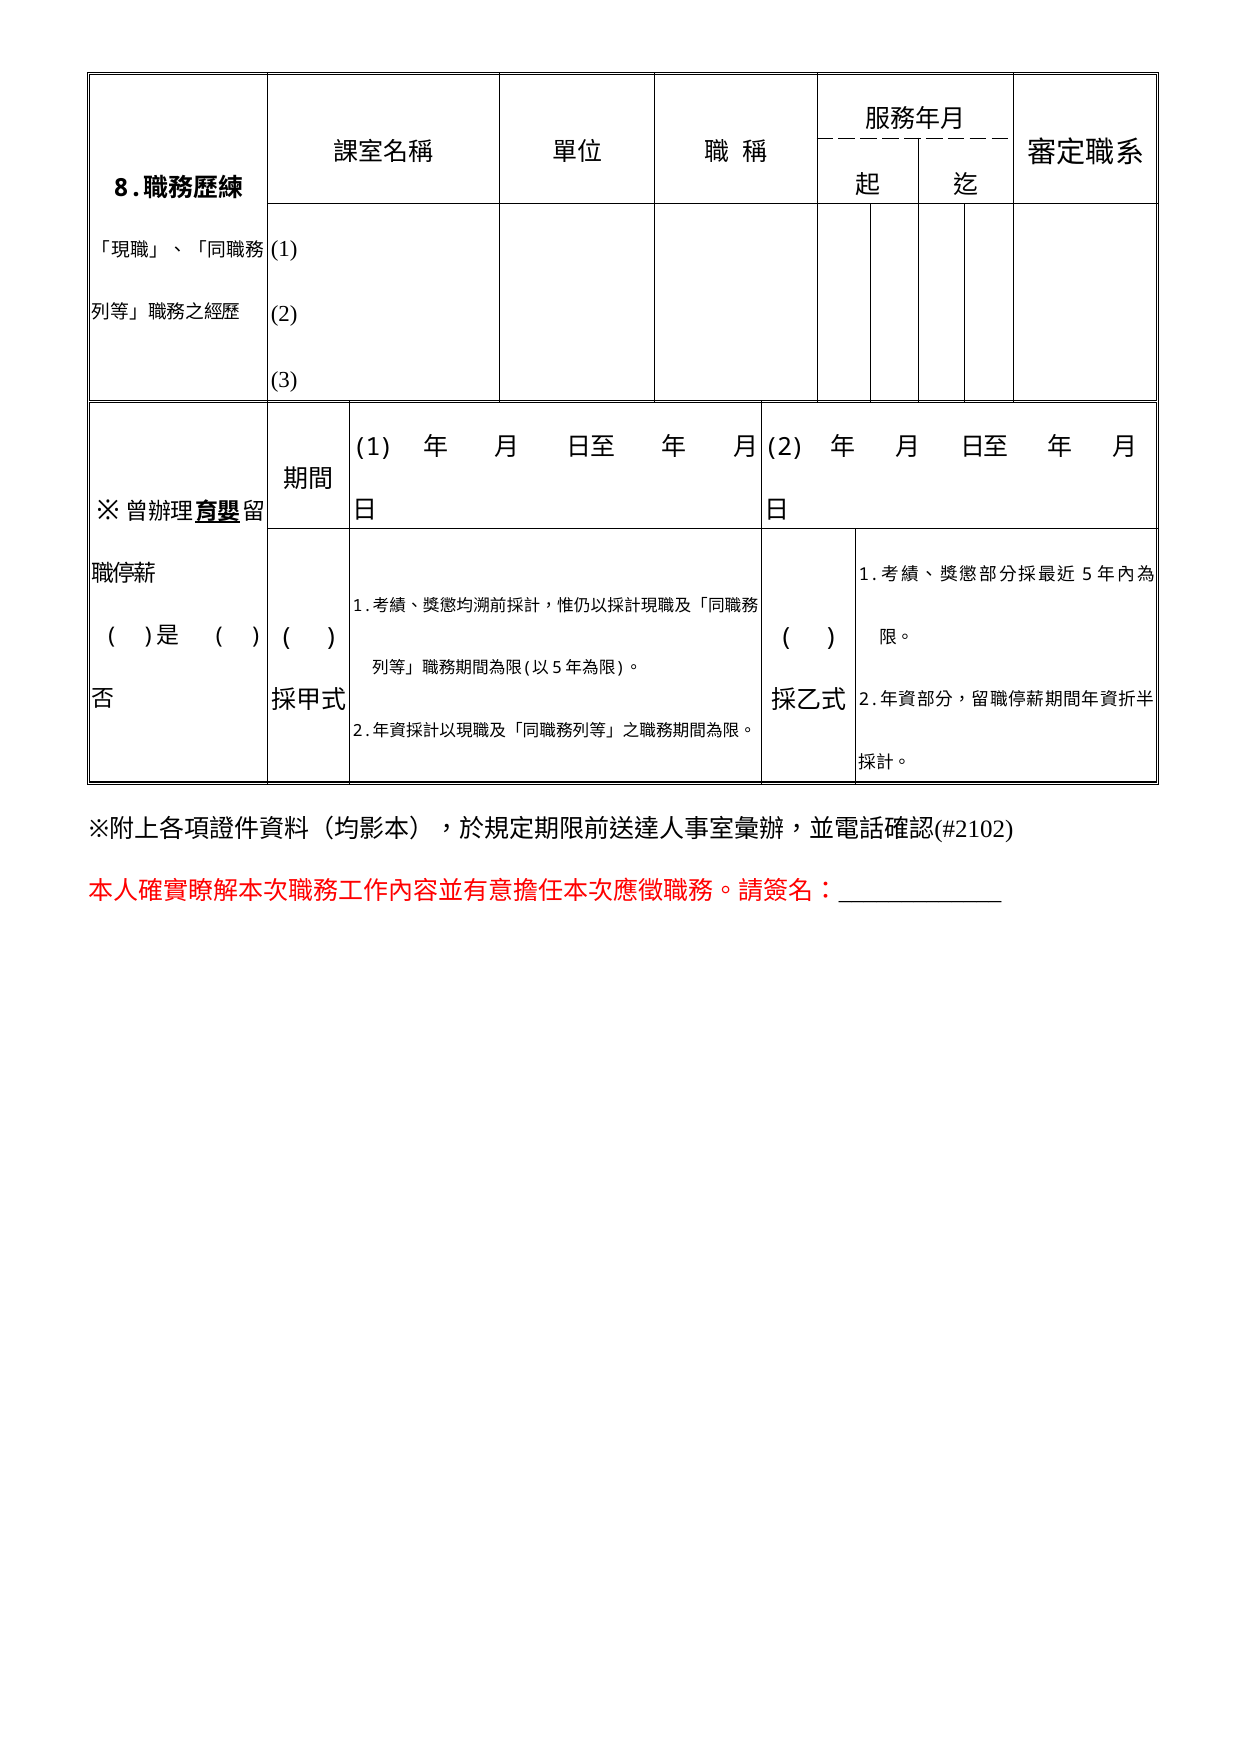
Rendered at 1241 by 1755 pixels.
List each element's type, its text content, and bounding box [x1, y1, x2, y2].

table_cell (3) [268, 335, 499, 400]
table_cell 職 稱 [655, 75, 817, 203]
table_cell 8.職務歷練 「現職」、「同職務列等」職務之經歷 [90, 75, 267, 400]
table_cell [965, 335, 1013, 400]
table_cell [500, 204, 654, 269]
table_cell (2) [268, 269, 499, 334]
table_cell (2) 年 月 日至 年 月 日 [762, 403, 1156, 528]
table_cell 迄 [919, 138, 1013, 203]
table_cell (1) 年 月 日至 年 月 日 [350, 403, 761, 528]
table_cell 1.考績、獎懲均溯前採計，惟仍以採計現職及「同職務列等」職務期間為限(以5年為限)。 2.年資採計以現職及「同職務列等」之職務期間為限。 [350, 529, 761, 781]
table_cell [871, 204, 918, 269]
table_cell ( ) 採甲式 [268, 529, 349, 781]
table_cell [655, 335, 817, 400]
text ※附上各項證件資料（均影本），於規定期限前送達人事室彙辦，並電話確認(#2102) [89, 785, 1152, 847]
table_cell [655, 269, 817, 334]
table_cell [919, 269, 964, 334]
table_cell [818, 204, 870, 269]
table_cell [500, 335, 654, 400]
table_cell (1) [268, 204, 499, 269]
table_cell 單位 [500, 75, 654, 203]
table_cell 期間 [268, 403, 349, 528]
table_cell [871, 269, 918, 334]
table_cell [655, 204, 817, 269]
table_cell [919, 335, 964, 400]
table_cell [500, 269, 654, 334]
table_cell 審定職系 [1014, 75, 1156, 203]
text 本人確實瞭解本次職務工作內容並有意擔任本次應徵職務。請簽名：_____________ [89, 847, 1152, 909]
table_cell [818, 335, 870, 400]
table_cell [871, 335, 918, 400]
table_cell [818, 269, 870, 334]
table_cell 1.考績、獎懲部分採最近5年內為限。 2.年資部分，留職停薪期間年資折半採計。 [856, 529, 1156, 781]
table_cell 服務年月 [818, 75, 1013, 138]
table_cell [965, 204, 1013, 269]
table_cell [919, 204, 964, 269]
table_cell [1014, 204, 1156, 400]
table_cell ※曾辦理育嬰留職停薪 ( )是 ( )否 [90, 403, 267, 781]
table_cell 起 [818, 138, 918, 203]
table_cell [965, 269, 1013, 334]
table_cell ( ) 採乙式 [762, 529, 855, 781]
table_cell 課室名稱 [268, 75, 499, 203]
